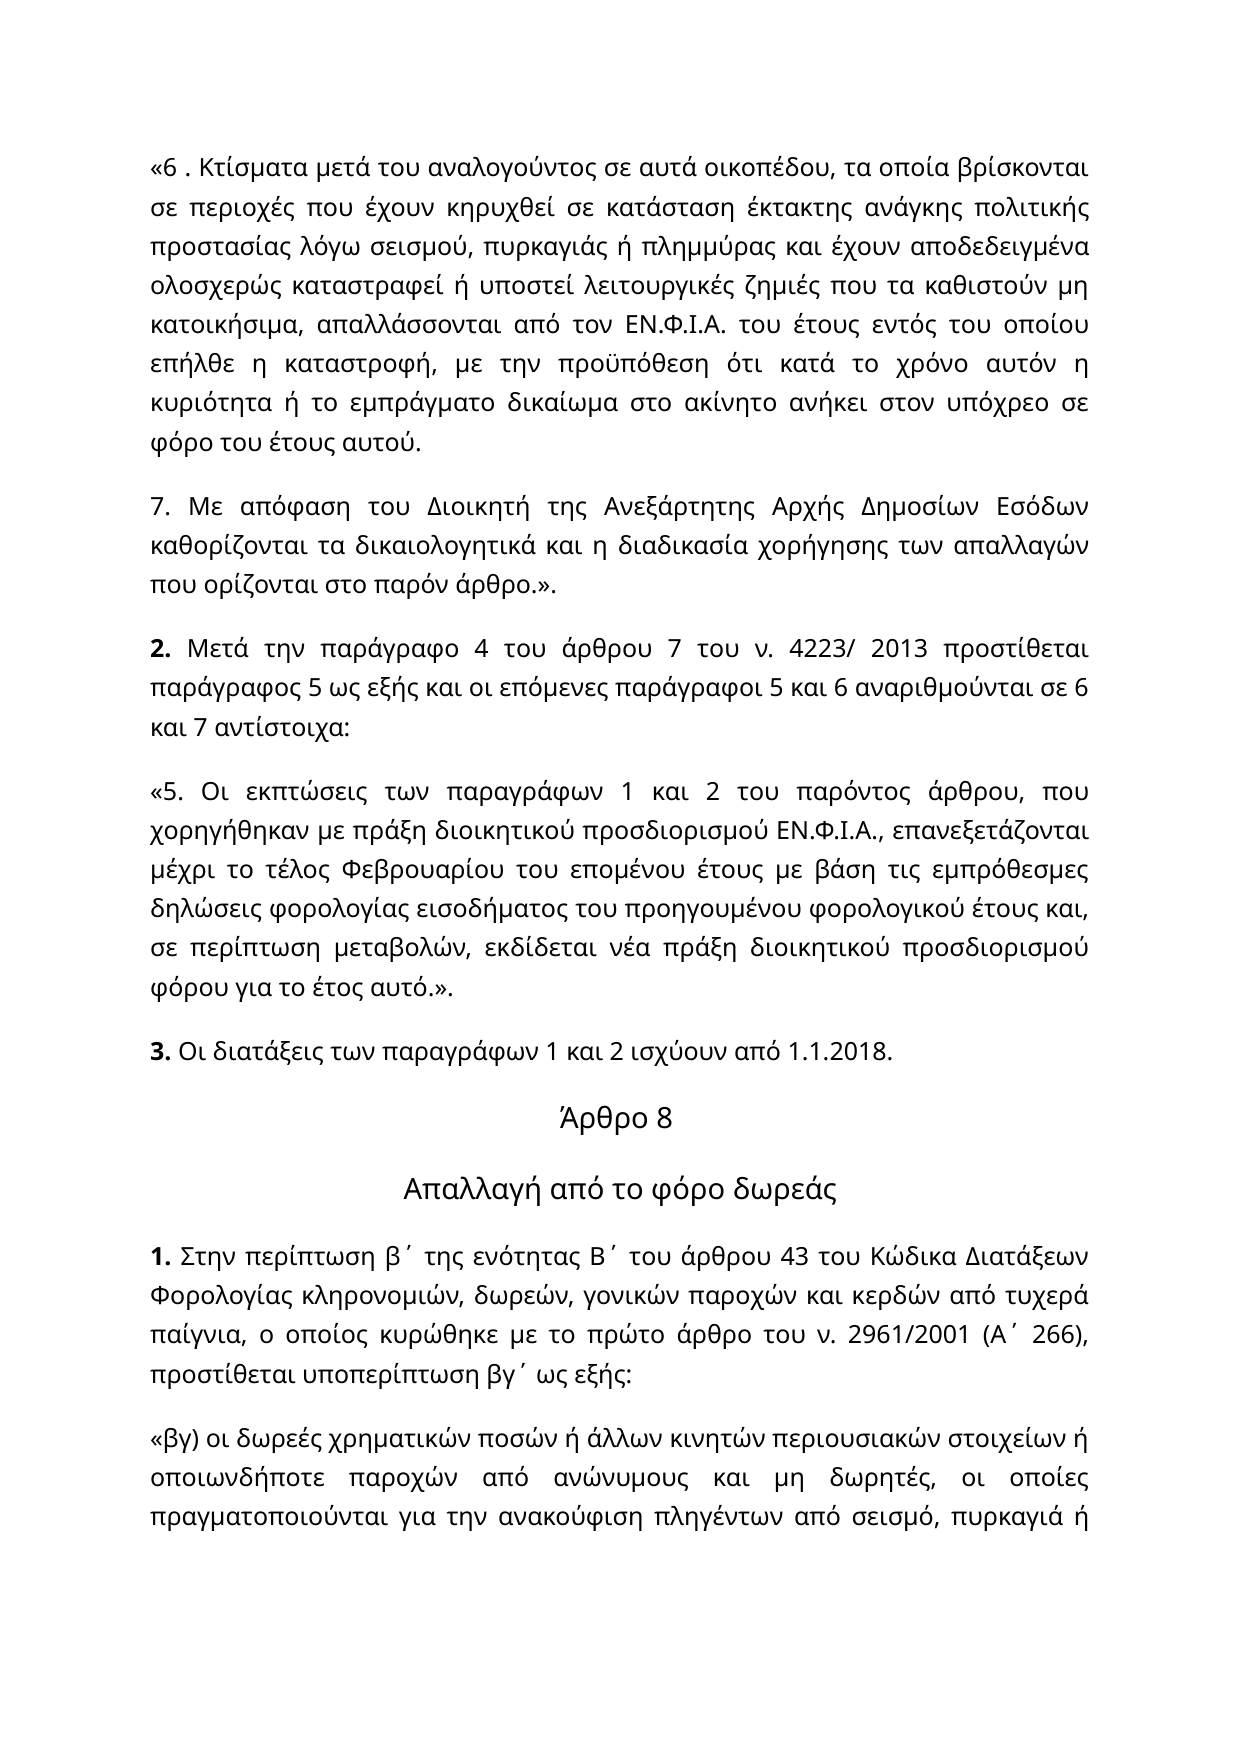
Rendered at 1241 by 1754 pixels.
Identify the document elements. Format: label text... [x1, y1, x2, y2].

text «βγ) οι δωρεές χρηματικών ποσών ή άλλων κινητών περιουσιακών στοιχείων ή οποιωνδήποτε παροχών από ανώνυμους και μη δωρητές, οι οποίες πραγματοποιούνται για την ανακούφιση πληγέντων από σεισμό, πυρκαγιά ή [150, 1420, 1090, 1533]
subtitle Απαλλαγή από το φόρο δωρεάς [150, 1168, 1090, 1208]
text 7. Με απόφαση του Διοικητή της Ανεξάρτητης Αρχής Δημοσίων Εσόδων καθορίζονται τα δικαιολογητικά και η διαδικασία χορήγησης των απαλλαγών που ορίζονται στο παρόν άρθρο.». [150, 488, 1090, 601]
text 1. Στην περίπτωση β΄ της ενότητας Β΄ του άρθρου 43 του Κώδικα Διατάξεων Φορολογίας κληρονομιών, δωρεών, γονικών παροχών και κερδών από τυχερά παίγνια, ο οποίος κυρώθηκε με το πρώτο άρθρο του ν. 2961/2001 (Α΄ 266), προστίθεται υποπερίπτωση βγ΄ ως εξής: [150, 1239, 1090, 1390]
subtitle Άρθρο 8 [150, 1097, 1090, 1137]
text 2. Μετά την παράγραφο 4 του άρθρου 7 του ν. 4223/ 2013 προστίθεται παράγραφος 5 ως εξής και οι επόμενες παράγραφοι 5 και 6 αναριθμούνται σε 6 και 7 αντίστοιχα: [150, 631, 1090, 743]
text «6 . Κτίσματα μετά του αναλογούντος σε αυτά οικοπέδου, τα οποία βρίσκονται σε περιοχές που έχουν κηρυχθεί σε κατάσταση έκτακτης ανάγκης πολιτικής προστασίας λόγω σεισμού, πυρκαγιάς ή πλημμύρας και έχουν αποδεδειγμένα ολοσχερώς καταστραφεί ή υποστεί λειτουργικές ζημιές που τα καθιστούν μη κατοικήσιμα, απαλλάσσονται από τον ΕΝ.Φ.Ι.Α. του έτους εντός του οποίου επήλθε η καταστροφή, με την προϋπόθεση ότι κατά το χρόνο αυτόν η κυριότητα ή το εμπράγματο δικαίωμα στο ακίνητο ανήκει στον υπόχρεο σε φόρο του έτους αυτού. [150, 150, 1090, 458]
text 3. Οι διατάξεις των παραγράφων 1 και 2 ισχύουν από 1.1.2018. [150, 1033, 1090, 1067]
text «5. Οι εκπτώσεις των παραγράφων 1 και 2 του παρόντος άρθρου, που χορηγήθηκαν με πράξη διοικητικού προσδιορισμού ΕΝ.Φ.Ι.Α., επανεξετάζονται μέχρι το τέλος Φεβρουαρίου του επομένου έτους με βάση τις εμπρόθεσμες δηλώσεις φορολογίας εισοδήματος του προηγουμένου φορολογικού έτους και, σε περίπτωση μεταβολών, εκδίδεται νέα πράξη διοικητικού προσδιορισμού φόρου για το έτος αυτό.». [150, 773, 1090, 1003]
